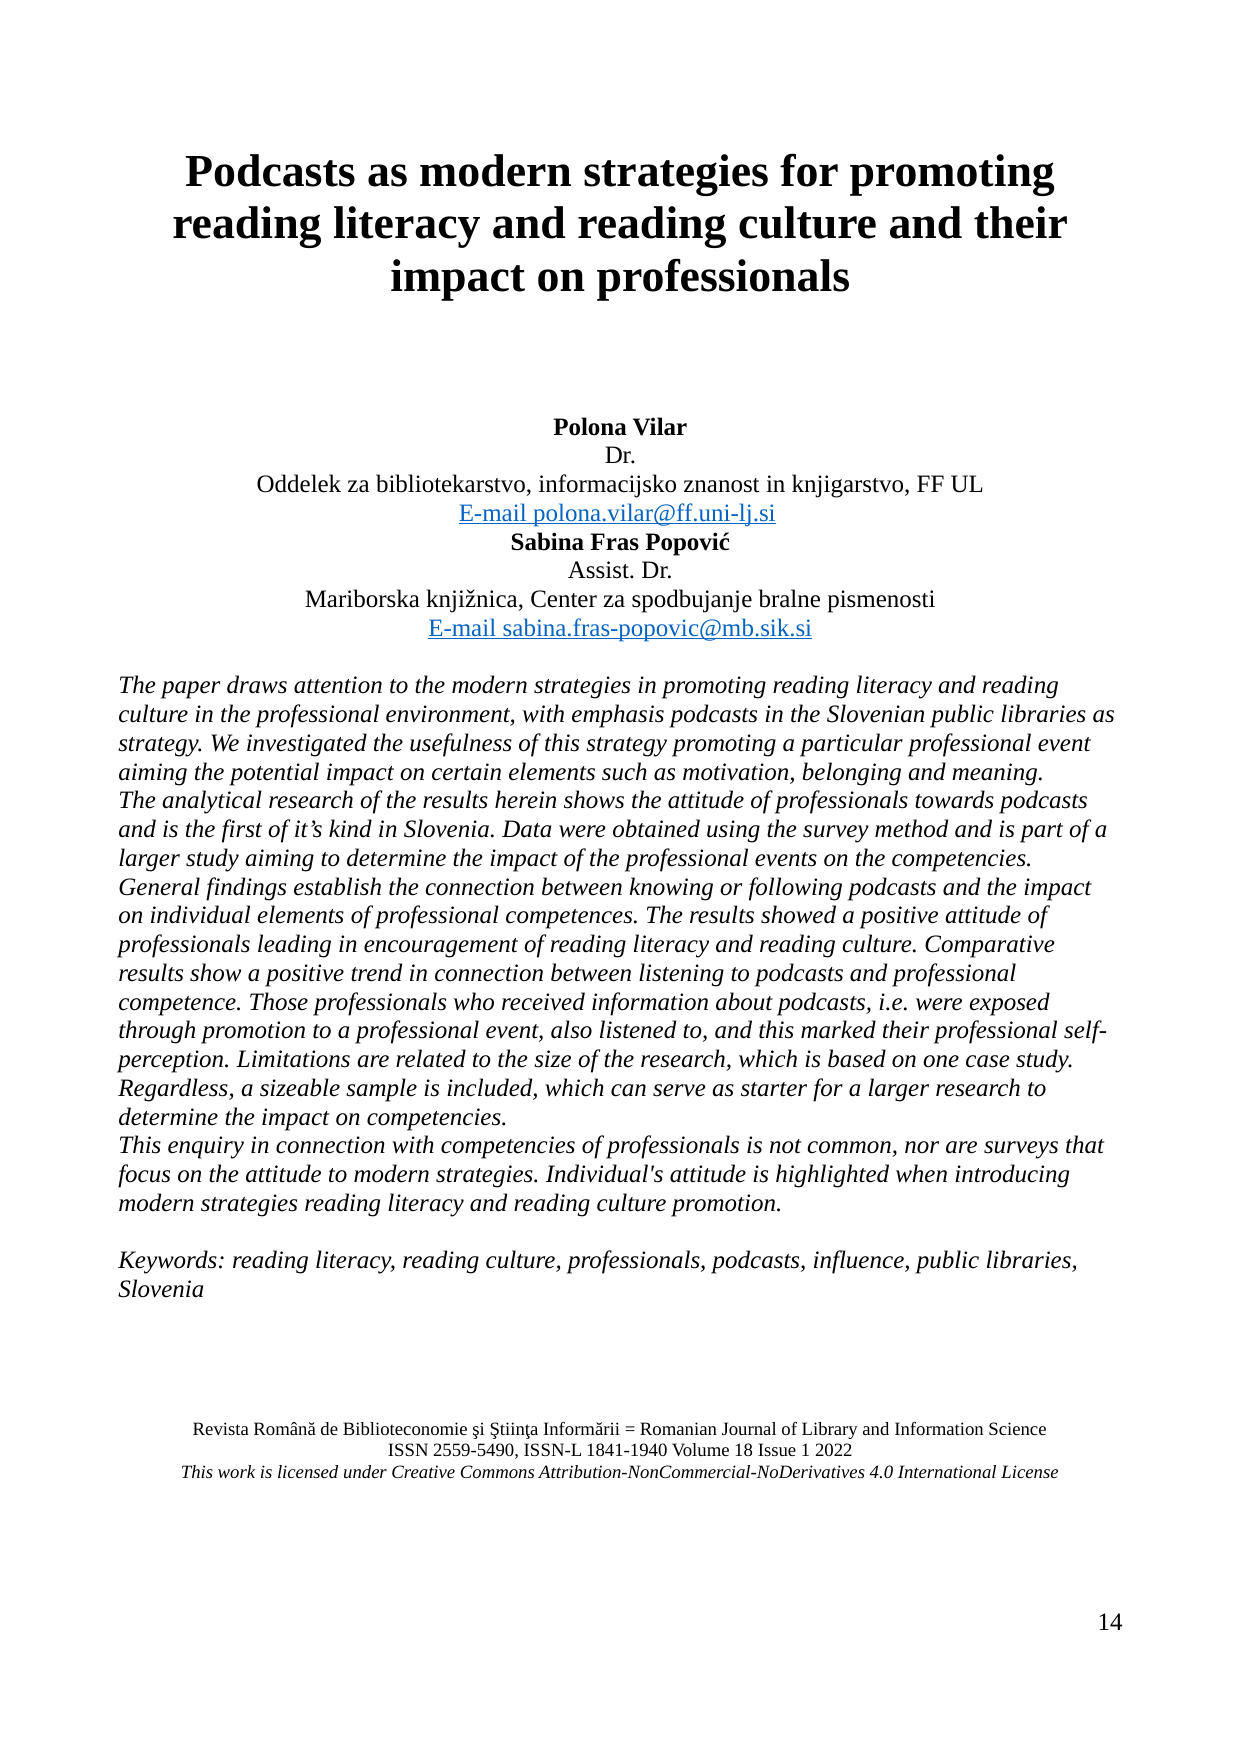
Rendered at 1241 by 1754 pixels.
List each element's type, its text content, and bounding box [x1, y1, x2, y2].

text Polona Vilar [118, 412, 1122, 441]
text The analytical research of the results herein shows the attitude of professionals towards podcasts and is the first of it’s kind in Slovenia. Data were obtained using the survey method and is part of a larger study aiming to determine the impact of the professional events on the competencies. General findings establish the connection between knowing or following podcasts and the impact on individual elements of professional competences. The results showed a positive attitude of professionals leading in encouragement of reading literacy and reading culture. Comparative results show a positive trend in connection between listening to podcasts and professional competence. Those professionals who received information about podcasts, i.e. were exposed through promotion to a professional event, also listened to, and this marked their professional self-perception. Limitations are related to the size of the research, which is based on one case study. Regardless, a sizeable sample is included, which can serve as starter for a larger research to determine the impact on competencies. [118, 786, 1122, 1131]
text Dr. [118, 441, 1122, 469]
text E-mail sabina.fras-popovic@mb.sik.si [118, 613, 1122, 642]
text The paper draws attention to the modern strategies in promoting reading literacy and reading culture in the professional environment, with emphasis podcasts in the Slovenian public libraries as strategy. We investigated the usefulness of this strategy promoting a particular professional event aiming the potential impact on certain elements such as motivation, belonging and meaning. [118, 671, 1122, 786]
text E-mail polona.vilar@ff.uni-lj.si [118, 498, 1122, 527]
text Sabina Fras Popović [118, 527, 1122, 556]
text Mariborska knjižnica, Center za spodbujanje bralne pismenosti [118, 584, 1122, 613]
text Keywords: reading literacy, reading culture, professionals, podcasts, influence, public libraries, Slovenia [118, 1246, 1122, 1303]
text This enquiry in connection with competencies of professionals is not common, nor are surveys that focus on the attitude to modern strategies. Individual's attitude is highlighted when introducing modern strategies reading literacy and reading culture promotion. [118, 1131, 1122, 1217]
title Podcasts as modern strategies for promoting reading literacy and reading culture and their impact on professionals [118, 143, 1122, 301]
text Assist. Dr. [118, 556, 1122, 584]
text Oddelek za bibliotekarstvo, informacijsko znanost in knjigarstvo, FF UL [118, 469, 1122, 498]
